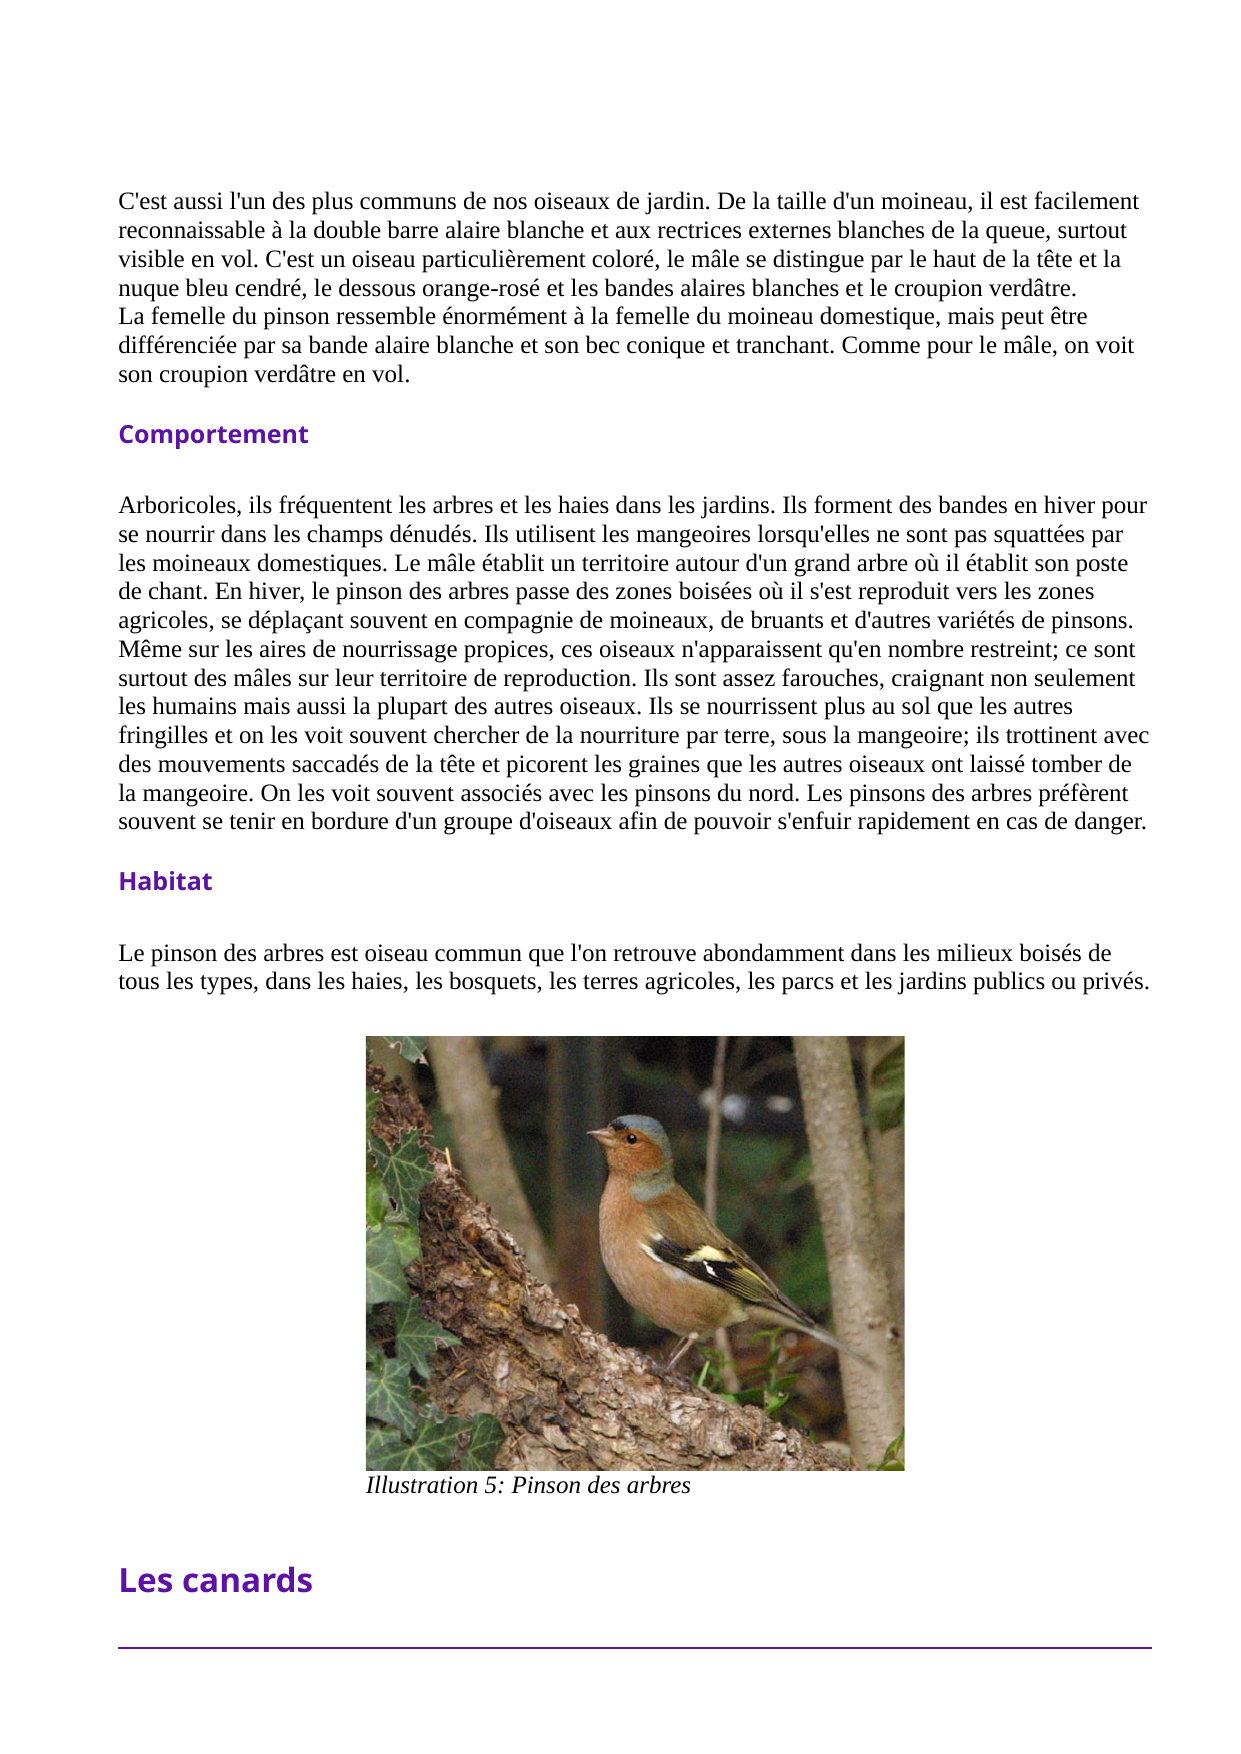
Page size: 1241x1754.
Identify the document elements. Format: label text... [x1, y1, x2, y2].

text Habitat [118, 864, 1152, 898]
text Comportement [118, 416, 1152, 451]
text Le pinson des arbres est oiseau commun que l'on retrouve abondamment dans les milieux boisés de tous les types, dans les haies, les bosquets, les terres agricoles, les parcs et les jardins publics ou privés. [118, 938, 1152, 995]
text Illustration 5: Pinson des arbres [366, 1471, 904, 1499]
text C'est aussi l'un des plus communs de nos oiseaux de jardin. De la taille d'un moineau, il est facilement reconnaissable à la double barre alaire blanche et aux rectrices externes blanches de la queue, surtout visible en vol. C'est un oiseau particulièrement coloré, le mâle se distingue par le haut de la tête et la nuque bleu cendré, le dessous orange-rosé et les bandes alaires blanches et le croupion verdâtre. [118, 186, 1152, 301]
text Arboricoles, ils fréquentent les arbres et les haies dans les jardins. Ils forment des bandes en hiver pour se nourrir dans les champs dénudés. Ils utilisent les mangeoires lorsqu'elles ne sont pas squattées par les moineaux domestiques. Le mâle établit un territoire autour d'un grand arbre où il établit son poste de chant. En hiver, le pinson des arbres passe des zones boisées où il s'est reproduit vers les zones agricoles, se déplaçant souvent en compagnie de moineaux, de bruants et d'autres variétés de pinsons. [118, 490, 1152, 634]
text La femelle du pinson ressemble énormément à la femelle du moineau domestique, mais peut être différenciée par sa bande alaire blanche et son bec conique et tranchant. Comme pour le mâle, on voit son croupion verdâtre en vol. [118, 301, 1152, 388]
picture [365, 1036, 905, 1471]
subtitle Les canards [118, 1556, 1152, 1602]
text Même sur les aires de nourrissage propices, ces oiseaux n'apparaissent qu'en nombre restreint; ce sont surtout des mâles sur leur territoire de reproduction. Ils sont assez farouches, craignant non seulement les humains mais aussi la plupart des autres oiseaux. Ils se nourrissent plus au sol que les autres fringilles et on les voit souvent chercher de la nourriture par terre, sous la mangeoire; ils trottinent avec des mouvements saccadés de la tête et picorent les graines que les autres oiseaux ont laissé tomber de la mangeoire. On les voit souvent associés avec les pinsons du nord. Les pinsons des arbres préfèrent souvent se tenir en bordure d'un groupe d'oiseaux afin de pouvoir s'enfuir rapidement en cas de danger. [118, 634, 1152, 835]
